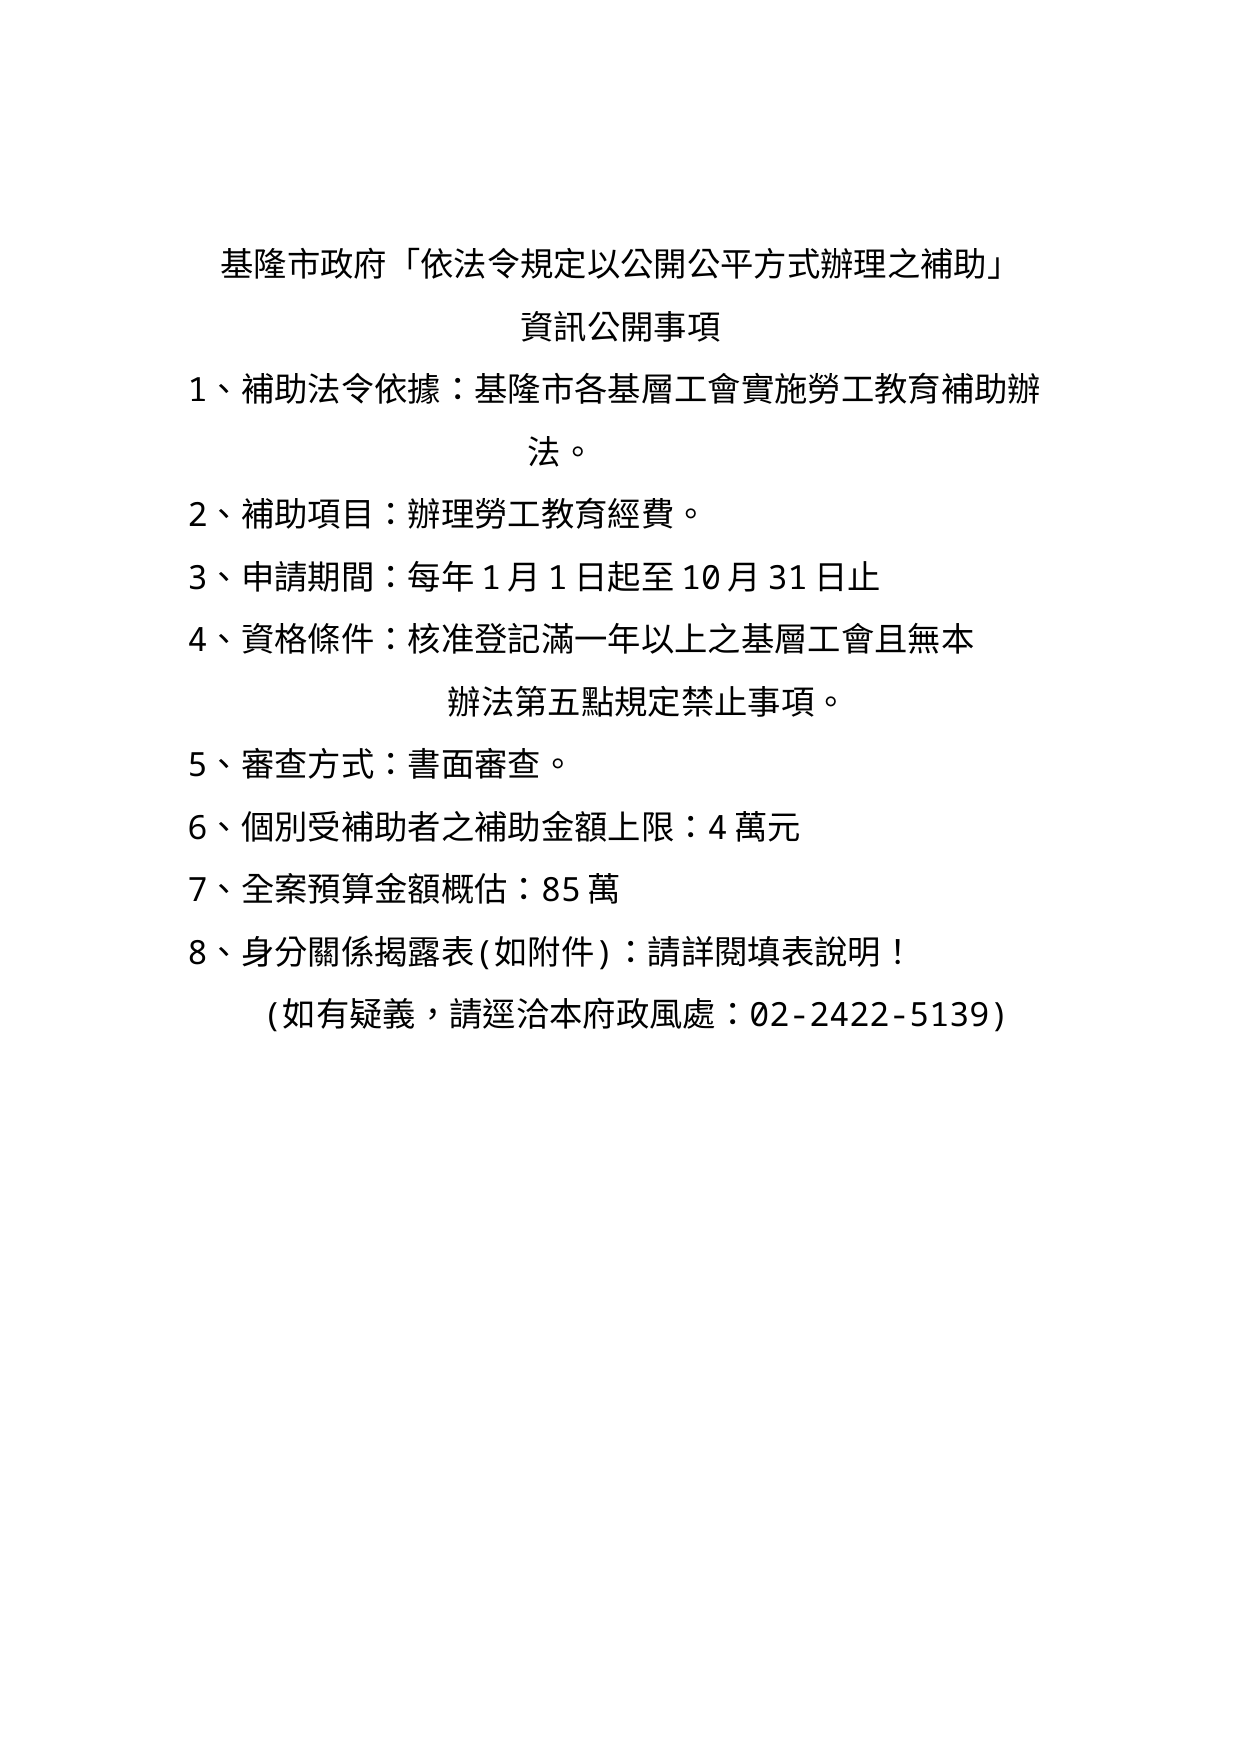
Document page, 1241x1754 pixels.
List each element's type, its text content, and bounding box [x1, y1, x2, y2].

list 6、個別受補助者之補助金額上限：4萬元 [187, 783, 1053, 846]
list 5、審查方式：書面審查。 [187, 721, 1053, 783]
list 2、補助項目：辦理勞工教育經費。 [187, 471, 1053, 533]
list 4、資格條件：核准登記滿一年以上之基層工會且無本 辦法第五點規定禁止事項。 [187, 596, 1053, 721]
list 1、補助法令依據：基隆市各基層工會實施勞工教育補助辦 法。 [187, 346, 1053, 471]
list 7、全案預算金額概估：85萬 [187, 846, 1053, 908]
text 基隆市政府「依法令規定以公開公平方式辦理之補助」 [187, 221, 1053, 283]
list 3、申請期間：每年1月1日起至10月31日止 [187, 533, 1053, 596]
text (如有疑義，請逕洽本府政風處：02-2422-5139) [262, 971, 1053, 1033]
list 8、身分關係揭露表(如附件)：請詳閱填表說明！ [187, 908, 1053, 971]
text 資訊公開事項 [187, 283, 1053, 346]
